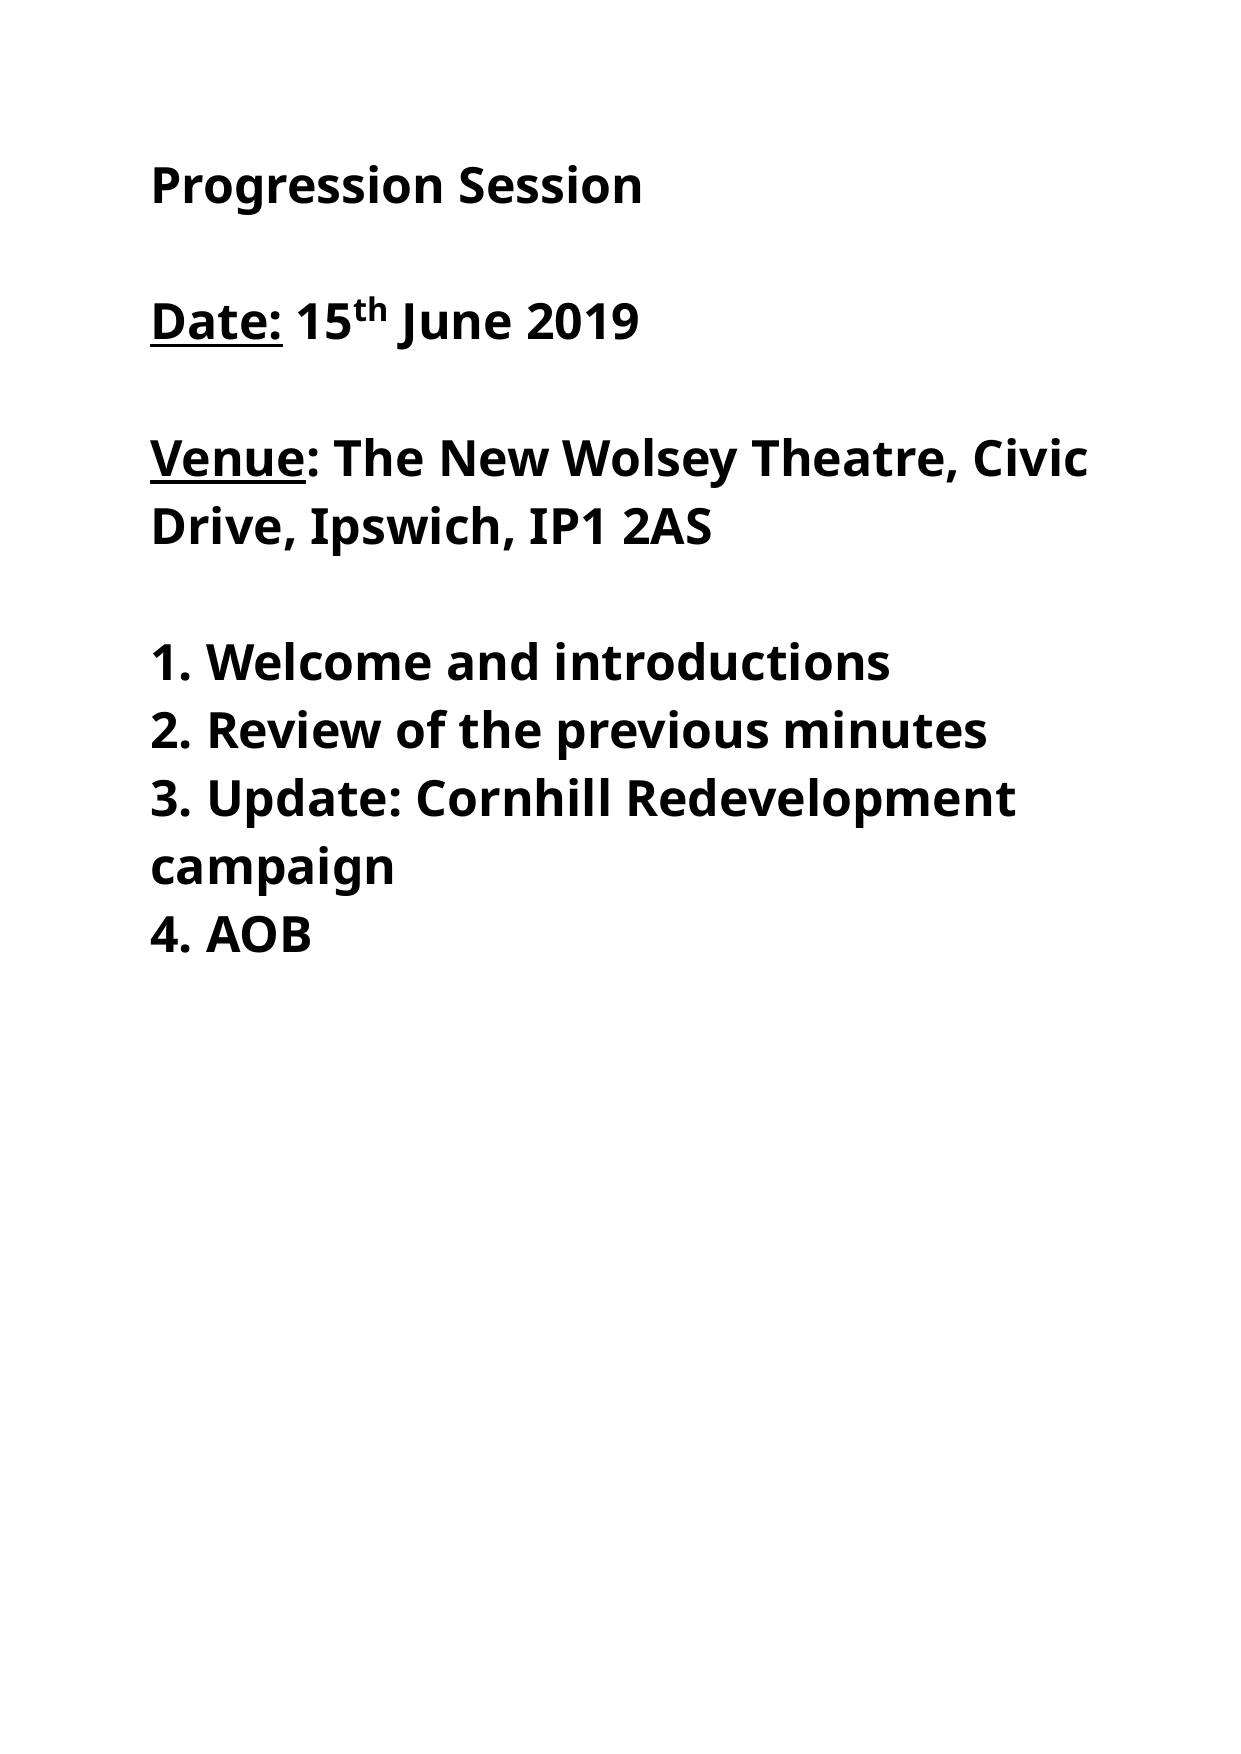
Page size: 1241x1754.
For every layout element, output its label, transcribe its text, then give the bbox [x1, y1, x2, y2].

text Venue: The New Wolsey Theatre, Civic Drive, Ipswich, IP1 2AS [150, 422, 1090, 559]
text 1. Welcome and introductions [150, 627, 1090, 695]
list 4. AOB [150, 899, 1090, 967]
list 3. Update: Cornhill Redevelopment campaign [150, 763, 1090, 899]
text Progression Session [150, 150, 1090, 218]
list 2. Review of the previous minutes [150, 695, 1090, 763]
text Date: 15th June 2019 [150, 286, 1090, 354]
